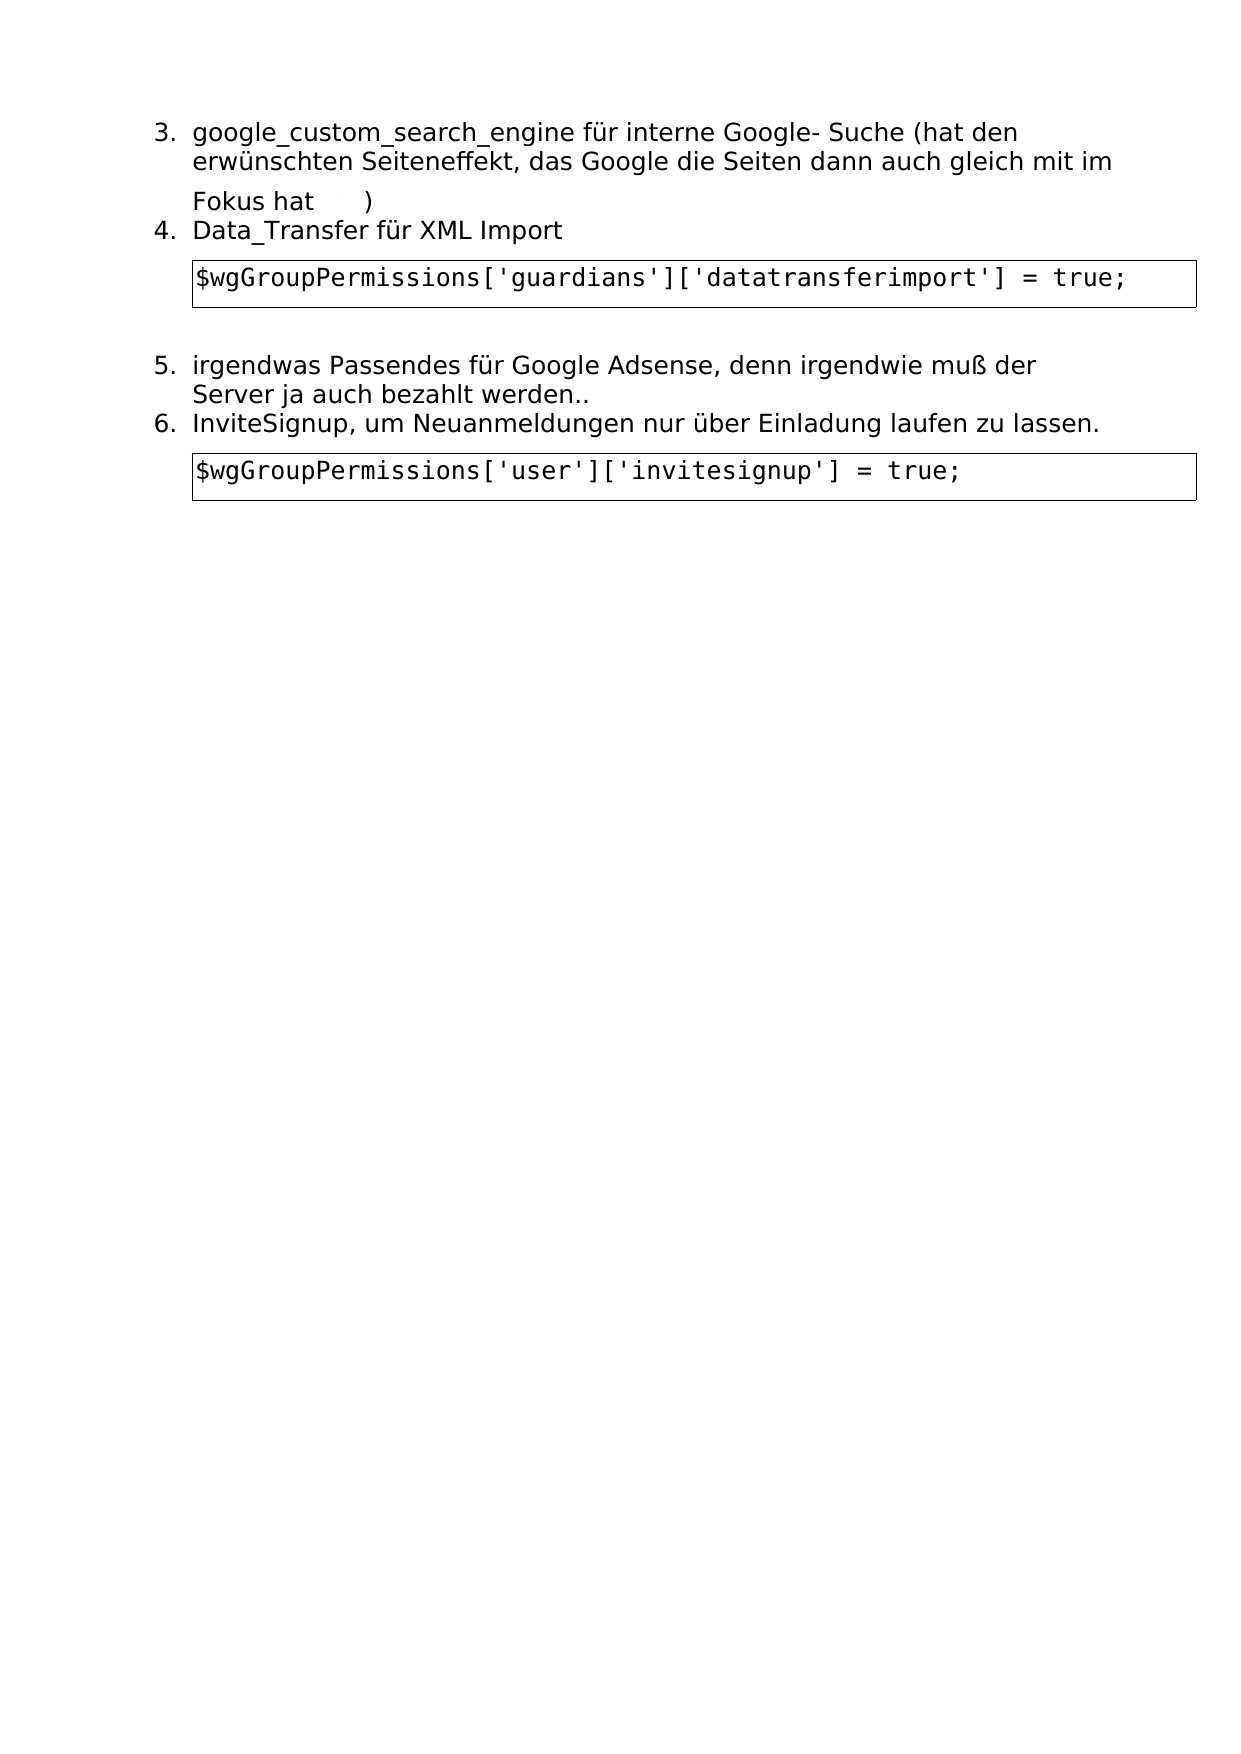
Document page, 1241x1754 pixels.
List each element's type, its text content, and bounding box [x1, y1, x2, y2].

list irgendwas Passendes für Google Adsense, denn irgendwie muß der Server ja auch bezahlt werden.. [177, 351, 1122, 409]
list google_custom_search_engine für interne Google- Suche (hat den erwünschten Seiteneffekt, das Google die Seiten dann auch gleich mit im Fokus hat ) [177, 118, 1122, 216]
table_header $wgGroupPermissions['guardians']['datatransferimport'] = true; [193, 261, 1196, 307]
list Data_Transfer für XML Import [177, 216, 1122, 245]
list InviteSignup, um Neuanmeldungen nur über Einladung laufen zu lassen. [177, 409, 1122, 438]
table_header $wgGroupPermissions['user']['invitesignup'] = true; [193, 454, 1196, 500]
